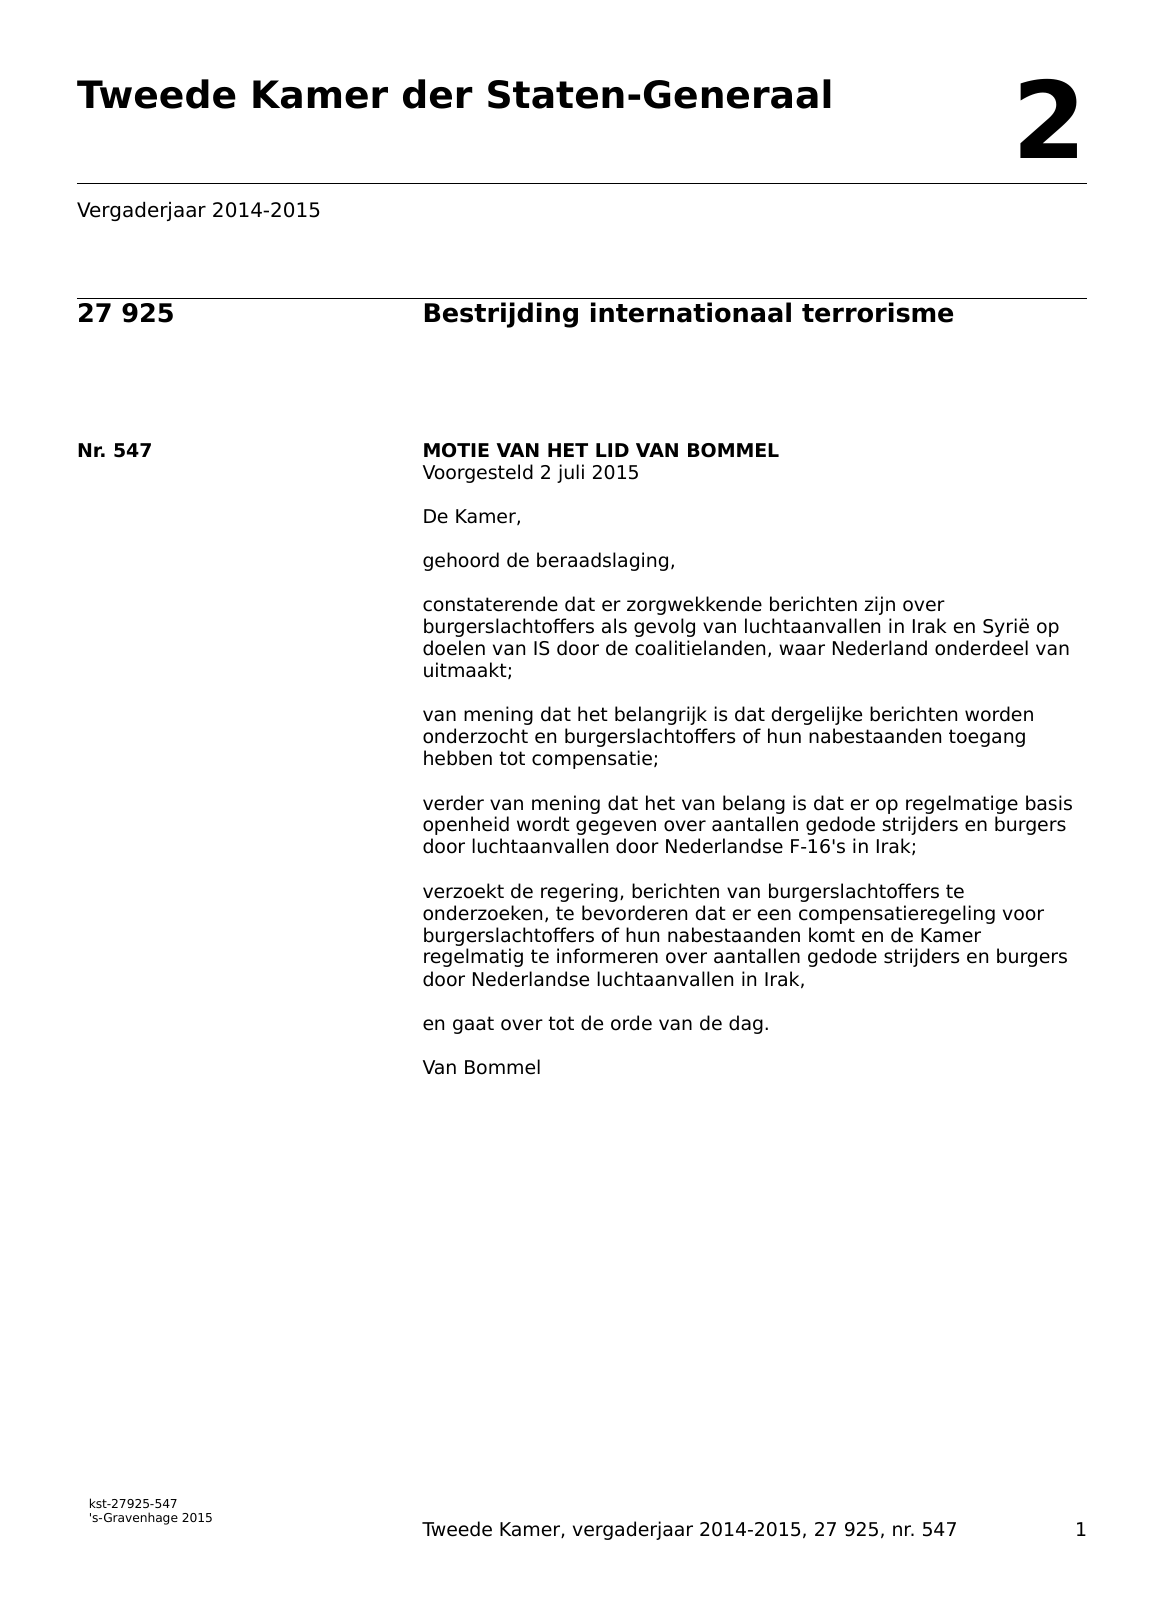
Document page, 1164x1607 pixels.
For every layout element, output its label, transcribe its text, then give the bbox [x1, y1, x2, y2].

text constaterende dat er zorgwekkende berichten zijn over burgerslachtoffers als gevolg van luchtaanvallen in Irak en Syrië op doelen van IS door de coalitielanden, waar Nederland onderdeel van uitmaakt; [422, 594, 1087, 682]
text verder van mening dat het van belang is dat er op regelmatige basis openheid wordt gegeven over aantallen gedode strijders en burgers door luchtaanvallen door Nederlandse F-16's in Irak; [422, 792, 1087, 858]
text De Kamer, [422, 506, 1087, 528]
text gehoord de beraadslaging, [422, 550, 1087, 572]
text en gaat over tot de orde van de dag. [422, 1013, 1087, 1034]
text kst-27925-547 [88, 1497, 323, 1511]
table_header Tweede Kamer der Staten-Generaal [77, 59, 886, 183]
text Voorgesteld 2 juli 2015 [422, 462, 1087, 484]
table_cell Vergaderjaar 2014-2015 [77, 184, 1087, 298]
text 's-Gravenhage 2015 [88, 1511, 323, 1525]
text Van Bommel [422, 1057, 1087, 1079]
table_header 2 [886, 59, 1087, 183]
text verzoekt de regering, berichten van burgerslachtoffers te onderzoeken, te bevorderen dat er een compensatieregeling voor burgerslachtoffers of hun nabestaanden komt en de Kamer regelmatig te informeren over aantallen gedode strijders en burgers door Nederlandse luchtaanvallen in Irak, [422, 881, 1087, 990]
text van mening dat het belangrijk is dat dergelijke berichten worden onderzocht en burgerslachtoffers of hun nabestaanden toegang hebben tot compensatie; [422, 704, 1087, 770]
subtitle Nr. 547 MOTIE VAN HET LID VAN BOMMEL [77, 440, 1087, 462]
subtitle 27 925 Bestrijding internationaal terrorisme [77, 299, 1087, 329]
